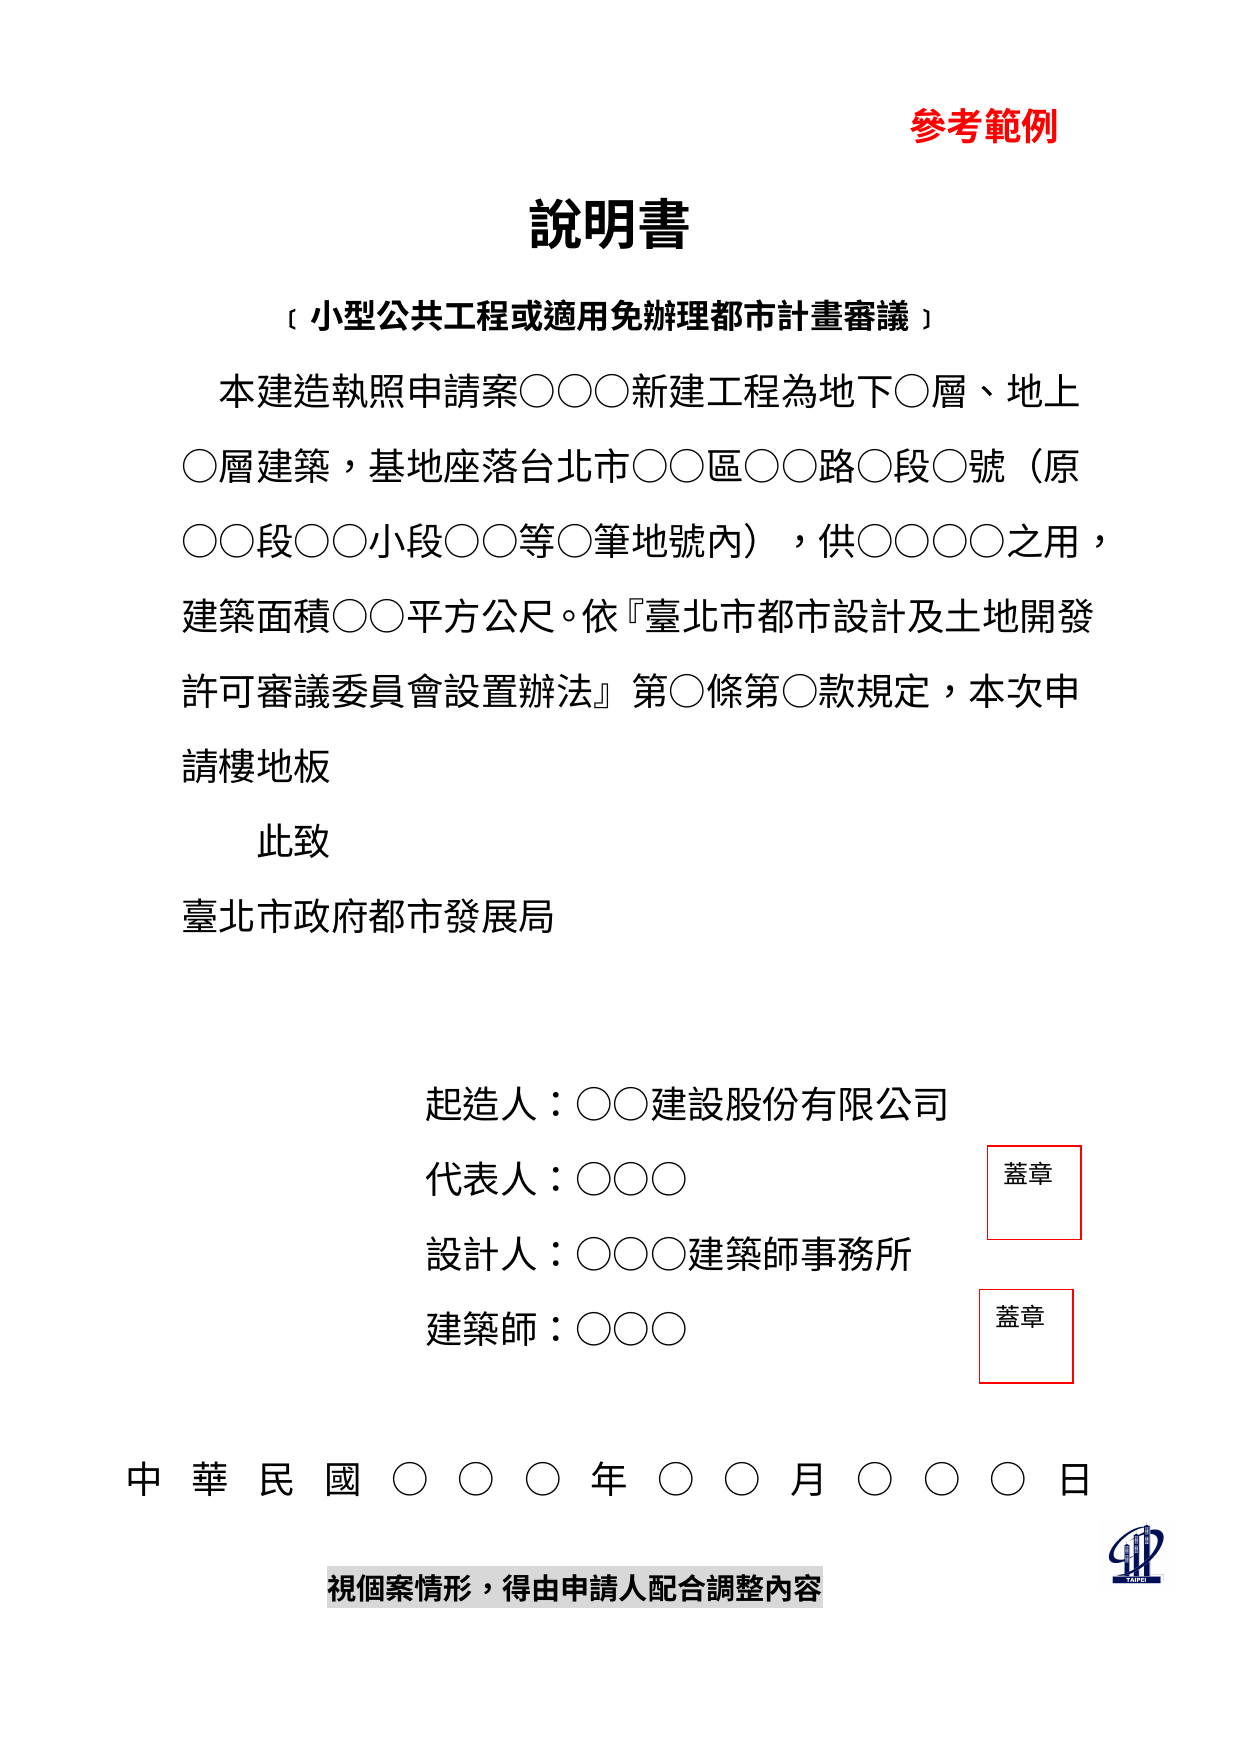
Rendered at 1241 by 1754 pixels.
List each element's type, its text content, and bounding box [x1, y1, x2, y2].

text [1074, 1289, 1094, 1364]
text 臺北市政府都市發展局 [181, 877, 1094, 952]
text 建築師：○○○ [425, 1289, 979, 1384]
text 參考範例 [909, 97, 1085, 151]
text 本建造執照申請案○○○新建工程為地下○層、地上○層建築，基地座落台北市○○區○○路○段○號（原○○段○○小段○○等○筆地號內），供○○○○之用，建築面積○○平方公尺。依『臺北市都市設計及土地開發許可審議委員會設置辦法』第○條第○款規定，本次申請樓地板 [181, 352, 1094, 802]
text 視個案情形，得由申請人配合調整內容 [265, 1566, 885, 1608]
text 中華民國○○○年○○月○○○日 [125, 1439, 1094, 1514]
text 此致 [256, 802, 1094, 877]
text 代表人：○○○ [988, 1147, 1080, 1239]
text 起造人：○○建設股份有限公司 [425, 1064, 1094, 1139]
text ﹝小型公共工程或適用免辦理都市計畫審議﹞ [125, 277, 1094, 352]
text [200, 1558, 950, 1633]
text 蓋章 [1003, 1154, 1065, 1190]
text 設計人：○○○建築師事務所 [425, 1214, 1094, 1289]
text 代表人：○○○ [425, 1139, 1094, 1214]
text 蓋章 [995, 1298, 1057, 1334]
text [980, 1290, 1072, 1382]
text 說明書 [125, 89, 1100, 277]
picture [1100, 1518, 1171, 1591]
